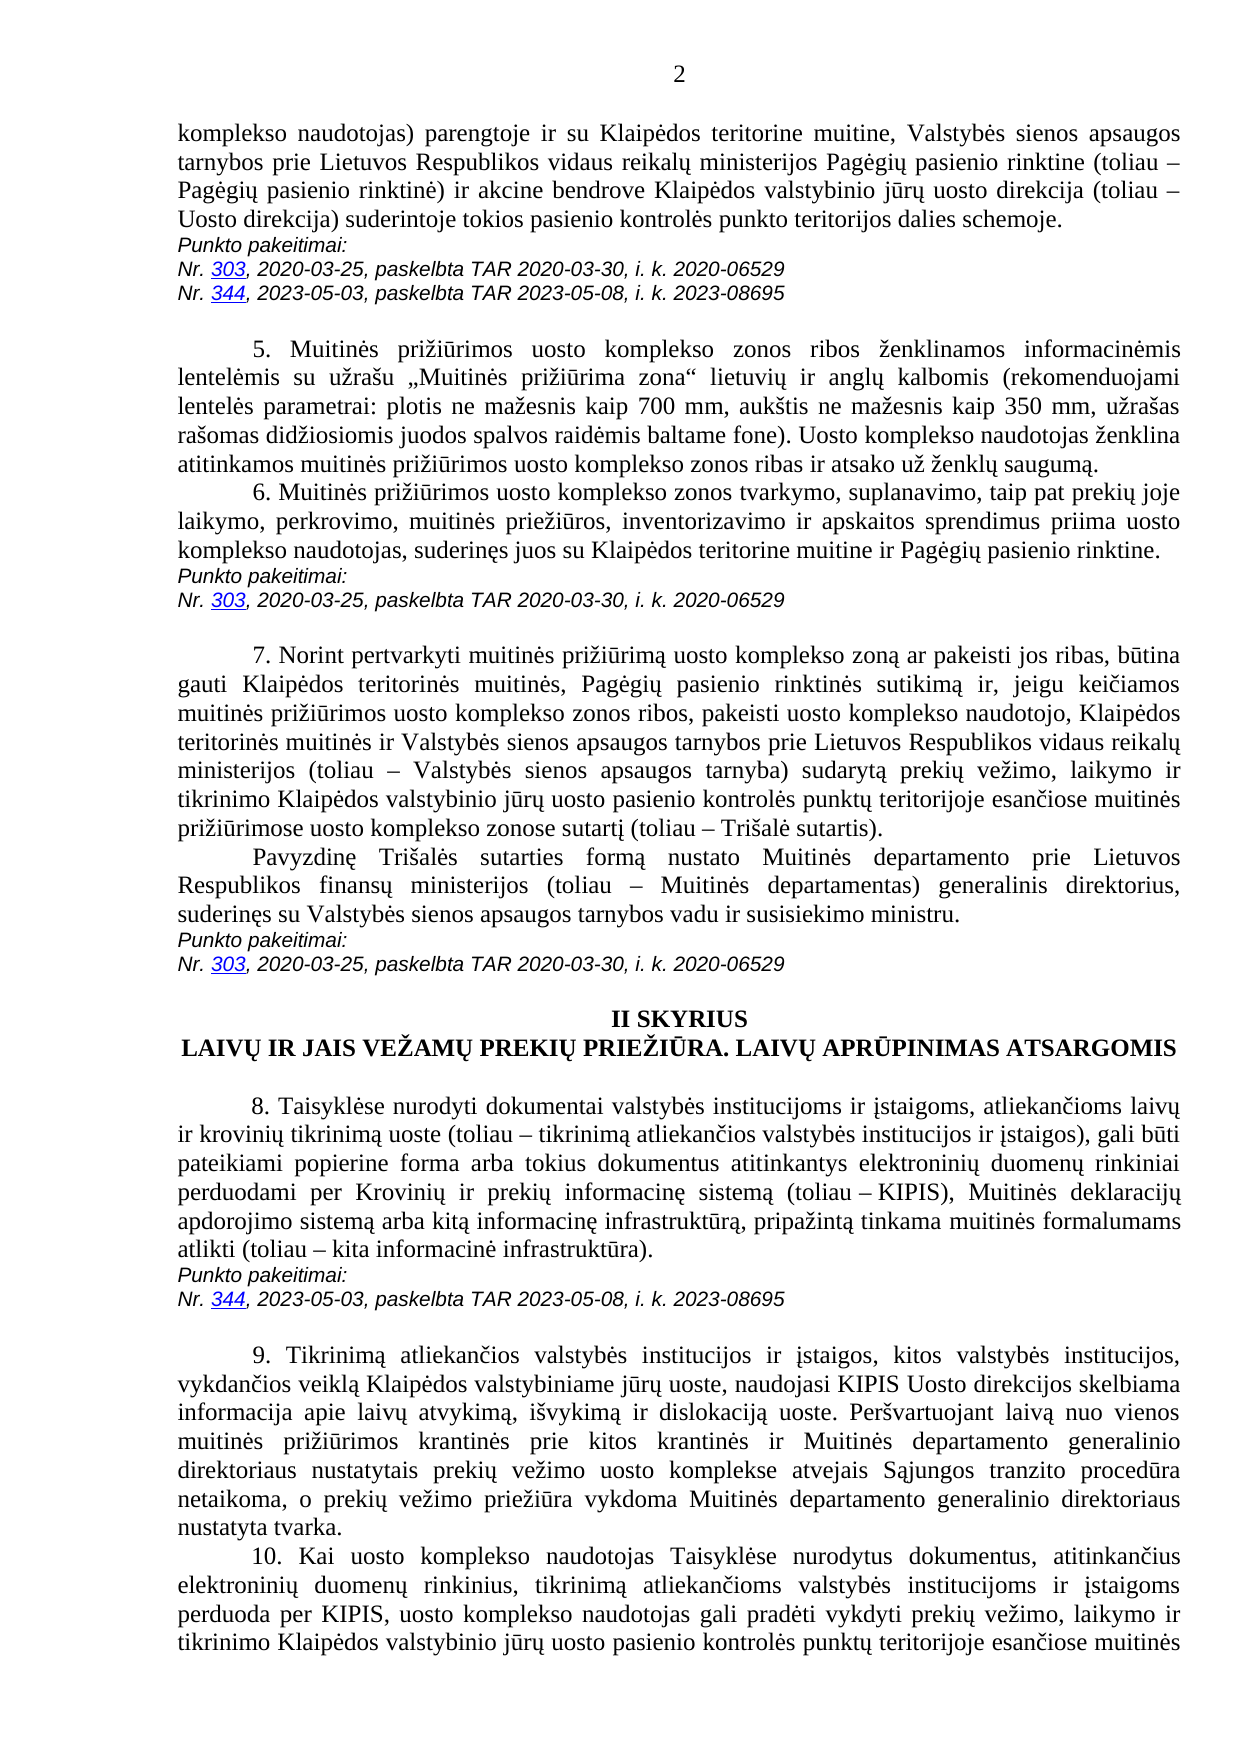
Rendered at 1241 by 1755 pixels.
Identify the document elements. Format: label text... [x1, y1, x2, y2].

text Nr. 344, 2023-05-03, paskelbta TAR 2023-05-08, i. k. 2023-08695 [177, 1287, 1181, 1311]
text 8. Taisyklėse nurodyti dokumentai valstybės institucijoms ir įstaigoms, atliekančioms laivų ir krovinių tikrinimą uoste (toliau – tikrinimą atliekančios valstybės institucijos ir įstaigos), gali būti pateikiami popierine forma arba tokius dokumentus atitinkantys elektroninių duomenų rinkiniai perduodami per Krovinių ir prekių informacinę sistemą (toliau – KIPIS), Muitinės deklaracijų apdorojimo sistemą arba kitą informacinę infrastruktūrą, pripažintą tinkama muitinės formalumams atlikti (toliau – kita informacinė infrastruktūra). [177, 1091, 1181, 1263]
text LAIVŲ IR JAIS VEŽAMŲ PREKIŲ PRIEŽIŪRA. LAIVŲ APRŪPINIMAS ATSARGOMIS [177, 1033, 1181, 1062]
text 10. Kai uosto komplekso naudotojas Taisyklėse nurodytus dokumentus, atitinkančius elektroninių duomenų rinkinius, tikrinimą atliekančioms valstybės institucijoms ir įstaigoms perduoda per KIPIS, uosto komplekso naudotojas gali pradėti vykdyti prekių vežimo, laikymo ir tikrinimo Klaipėdos valstybinio jūrų uosto pasienio kontrolės punktų teritorijoje esančiose muitinės [177, 1541, 1181, 1656]
text Punkto pakeitimai: [177, 1263, 1181, 1287]
text Nr. 303, 2020-03-25, paskelbta TAR 2020-03-30, i. k. 2020-06529 [177, 952, 1181, 976]
text 7. Norint pertvarkyti muitinės prižiūrimą uosto komplekso zoną ar pakeisti jos ribas, būtina gauti Klaipėdos teritorinės muitinės, Pagėgių pasienio rinktinės sutikimą ir, jeigu keičiamos muitinės prižiūrimos uosto komplekso zonos ribos, pakeisti uosto komplekso naudotojo, Klaipėdos teritorinės muitinės ir Valstybės sienos apsaugos tarnybos prie Lietuvos Respublikos vidaus reikalų ministerijos (toliau – Valstybės sienos apsaugos tarnyba) sudarytą prekių vežimo, laikymo ir tikrinimo Klaipėdos valstybinio jūrų uosto pasienio kontrolės punktų teritorijoje esančiose muitinės prižiūrimose uosto komplekso zonose sutartį (toliau – Trišalė sutartis). [177, 640, 1181, 842]
text Pavyzdinę Trišalės sutarties formą nustato Muitinės departamento prie Lietuvos Respublikos finansų ministerijos (toliau – Muitinės departamentas) generalinis direktorius, suderinęs su Valstybės sienos apsaugos tarnybos vadu ir susisiekimo ministru. [177, 842, 1181, 928]
text Nr. 344, 2023-05-03, paskelbta TAR 2023-05-08, i. k. 2023-08695 [177, 281, 1181, 305]
text Nr. 303, 2020-03-25, paskelbta TAR 2020-03-30, i. k. 2020-06529 [177, 588, 1181, 612]
text 5. Muitinės prižiūrimos uosto komplekso zonos ribos ženklinamos informacinėmis lentelėmis su užrašu „Muitinės prižiūrima zona“ lietuvių ir anglų kalbomis (rekomenduojami lentelės parametrai: plotis ne mažesnis kaip 700 mm, aukštis ne mažesnis kaip 350 mm, užrašas rašomas didžiosiomis juodos spalvos raidėmis baltame fone). Uosto komplekso naudotojas ženklina atitinkamos muitinės prižiūrimos uosto komplekso zonos ribas ir atsako už ženklų saugumą. [177, 334, 1181, 477]
text Punkto pakeitimai: [177, 928, 1181, 952]
text Nr. 303, 2020-03-25, paskelbta TAR 2020-03-30, i. k. 2020-06529 [177, 257, 1181, 281]
text Punkto pakeitimai: [177, 233, 1181, 257]
text 6. Muitinės prižiūrimos uosto komplekso zonos tvarkymo, suplanavimo, taip pat prekių joje laikymo, perkrovimo, muitinės priežiūros, inventorizavimo ir apskaitos sprendimus priima uosto komplekso naudotojas, suderinęs juos su Klaipėdos teritorine muitine ir Pagėgių pasienio rinktine. [177, 477, 1181, 564]
text II SKYRIUS [177, 1004, 1181, 1033]
text Punkto pakeitimai: [177, 564, 1181, 588]
text 9. Tikrinimą atliekančios valstybės institucijos ir įstaigos, kitos valstybės institucijos, vykdančios veiklą Klaipėdos valstybiniame jūrų uoste, naudojasi KIPIS Uosto direkcijos skelbiama informacija apie laivų atvykimą, išvykimą ir dislokaciją uoste. Peršvartuojant laivą nuo vienos muitinės prižiūrimos krantinės prie kitos krantinės ir Muitinės departamento generalinio direktoriaus nustatytais prekių vežimo uosto komplekse atvejais Sąjungos tranzito procedūra netaikoma, o prekių vežimo priežiūra vykdoma Muitinės departamento generalinio direktoriaus nustatyta tvarka. [177, 1340, 1181, 1541]
text komplekso naudotojas) parengtoje ir su Klaipėdos teritorine muitine, Valstybės sienos apsaugos tarnybos prie Lietuvos Respublikos vidaus reikalų ministerijos Pagėgių pasienio rinktine (toliau – Pagėgių pasienio rinktinė) ir akcine bendrove Klaipėdos valstybinio jūrų uosto direkcija (toliau – Uosto direkcija) suderintoje tokios pasienio kontrolės punkto teritorijos dalies schemoje. [177, 118, 1181, 233]
